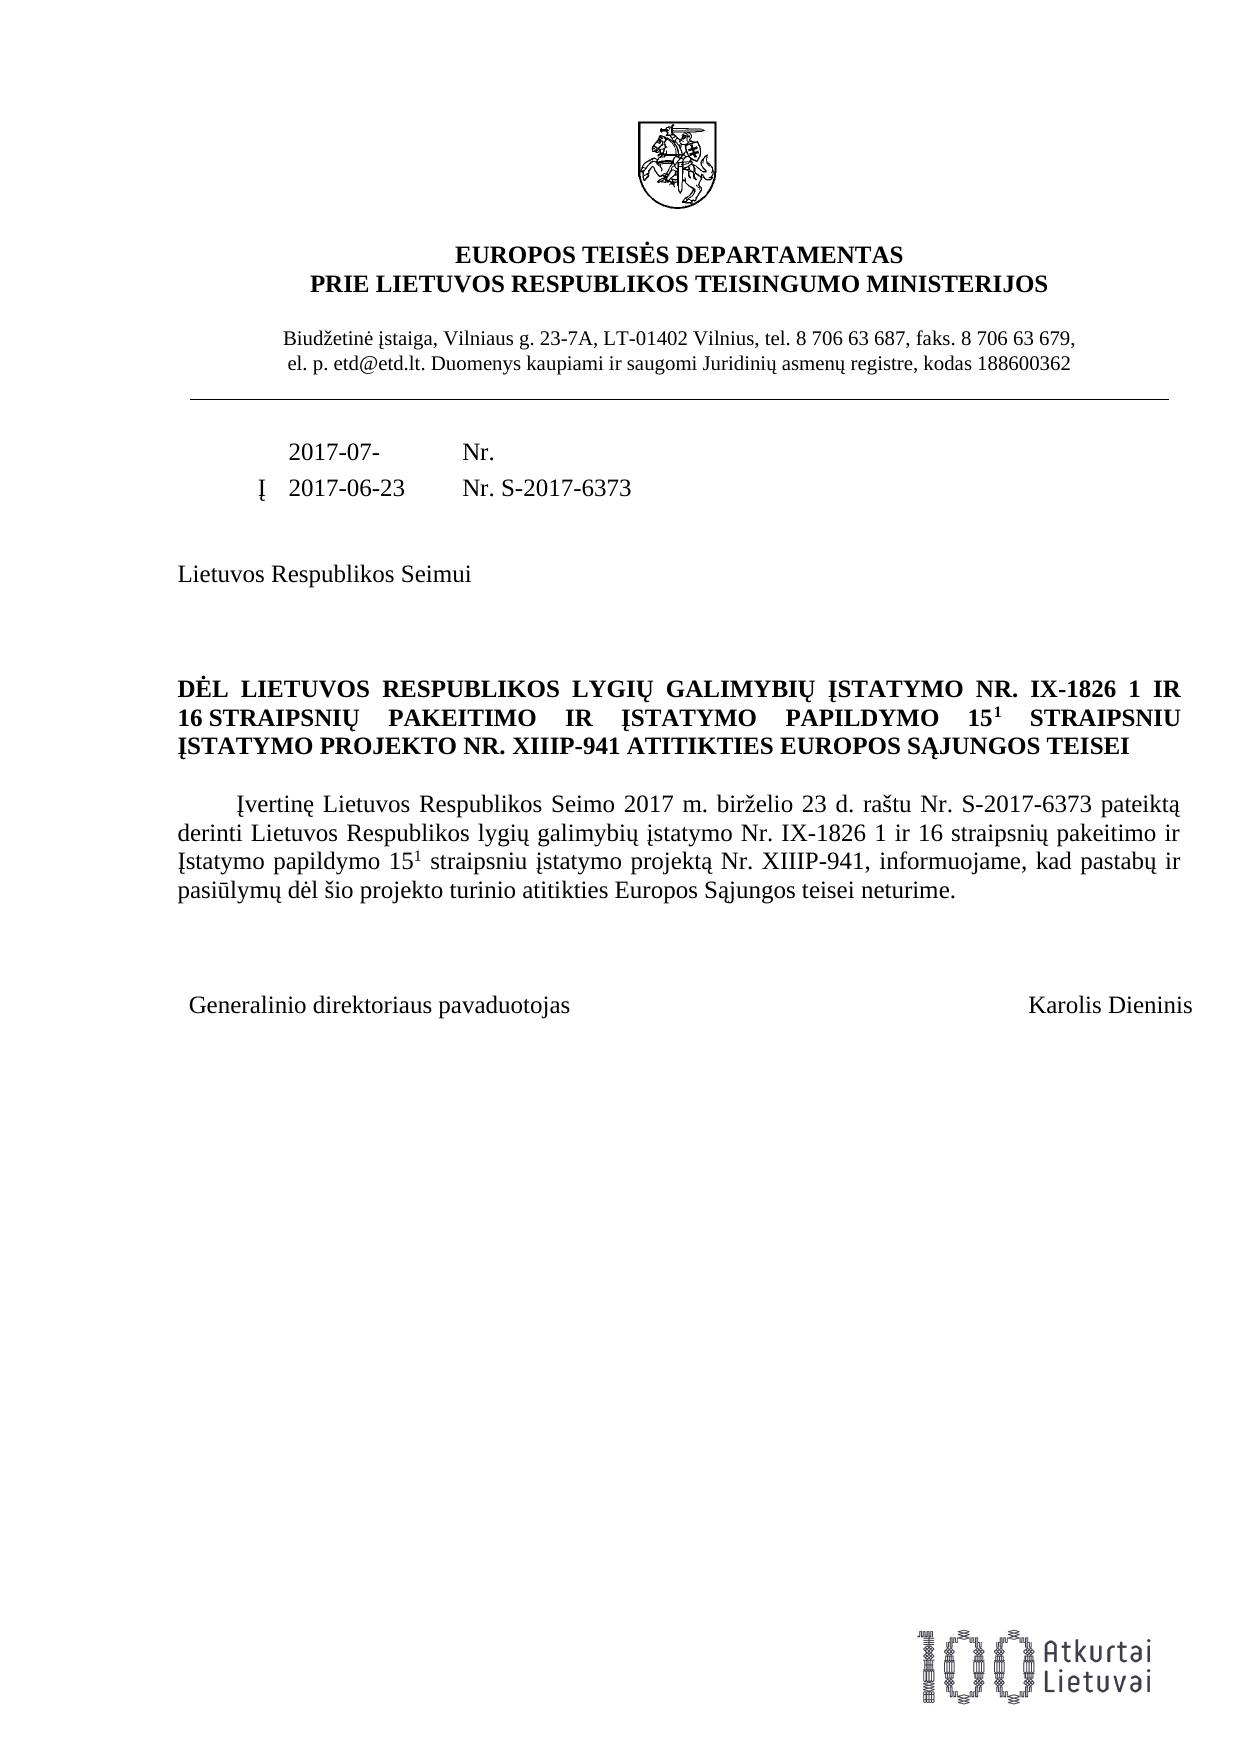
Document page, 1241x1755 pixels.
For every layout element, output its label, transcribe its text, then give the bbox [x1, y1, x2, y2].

text dėl lietuvos respublikos LYGIŲ GALIMYBIŲ ĮSTATYMO NR. IX-1826 1 IR 16 STRAIPSNIŲ PAKEITIMO IR ĮSTATYMO PAPILDYMO 151 STRAIPSNIU ĮSTATYMO projekto Nr. XIIIP-941 ATITIKTIES EUROPOS SĄJUNGOS TEISEI [177, 674, 1181, 760]
table_cell Nr. S-2017-6373 [451, 473, 706, 530]
table_cell 2017-06-23 [277, 473, 451, 530]
table_header Karolis Dieninis [667, 990, 1204, 1019]
table_header Nr. [451, 437, 706, 473]
table_header Generalinio direktoriaus pavaduotojas [177, 990, 667, 1019]
table_header Biudžetinė įstaiga, Vilniaus g. 23-7A, LT-01402 Vilnius, tel. 8 706 63 687, faks. 8 706 63 679, el. p. etd@etd.lt. Duomenys kaupiami ir saugomi Juridinių asmenų registre, kodas 188600362 [190, 326, 1169, 399]
table_cell Į [177, 473, 277, 530]
table_header [177, 437, 277, 473]
text Įvertinę Lietuvos Respublikos Seimo 2017 m. birželio 23 d. raštu Nr. S-2017-6373 pateiktą derinti Lietuvos Respublikos lygių galimybių įstatymo Nr. IX-1826 1 ir 16 straipsnių pakeitimo ir Įstatymo papildymo 151 straipsniu įstatymo projektą Nr. XIIIP-941, informuojame, kad pastabų ir pasiūlymų dėl šio projekto turinio atitikties Europos Sąjungos teisei neturime. [177, 789, 1181, 904]
text Lietuvos Respublikos Seimui [177, 559, 1148, 588]
table_header 2017-07- [277, 437, 451, 473]
subtitle EUROPOS TEISĖS DEPARTAMENTAS [177, 240, 1181, 269]
text PRIE LIETUVOS RESPUBLIKOS TEISINGUMO MINISTERIJOS [177, 269, 1181, 298]
